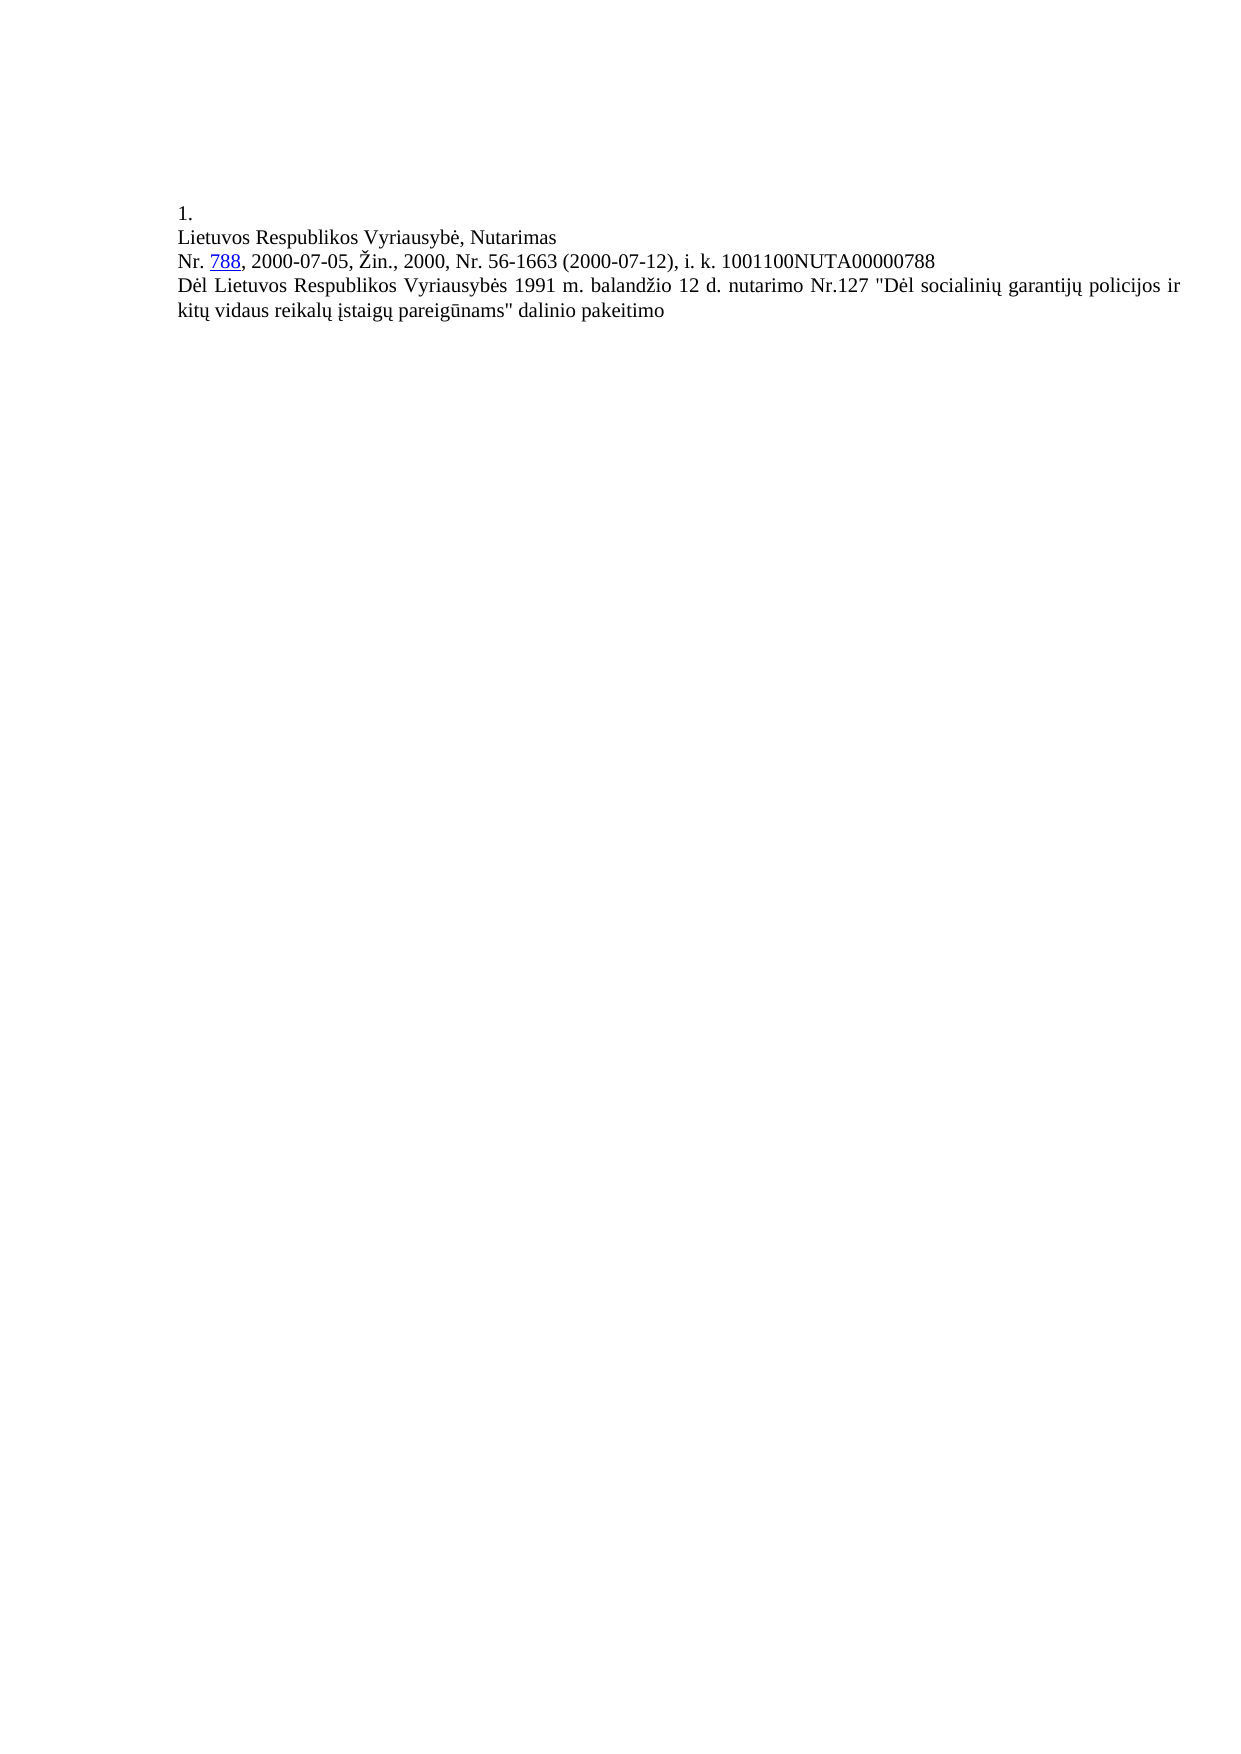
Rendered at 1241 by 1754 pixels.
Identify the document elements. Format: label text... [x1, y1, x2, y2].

text Dėl Lietuvos Respublikos Vyriausybės 1991 m. balandžio 12 d. nutarimo Nr.127 "Dėl socialinių garantijų policijos ir kitų vidaus reikalų įstaigų pareigūnams" dalinio pakeitimo [177, 273, 1181, 322]
text 1. [177, 201, 1181, 225]
text Nr. 788, 2000-07-05, Žin., 2000, Nr. 56-1663 (2000-07-12), i. k. 1001100NUTA00000788 [177, 249, 1181, 273]
text Lietuvos Respublikos Vyriausybė, Nutarimas [177, 225, 1181, 249]
